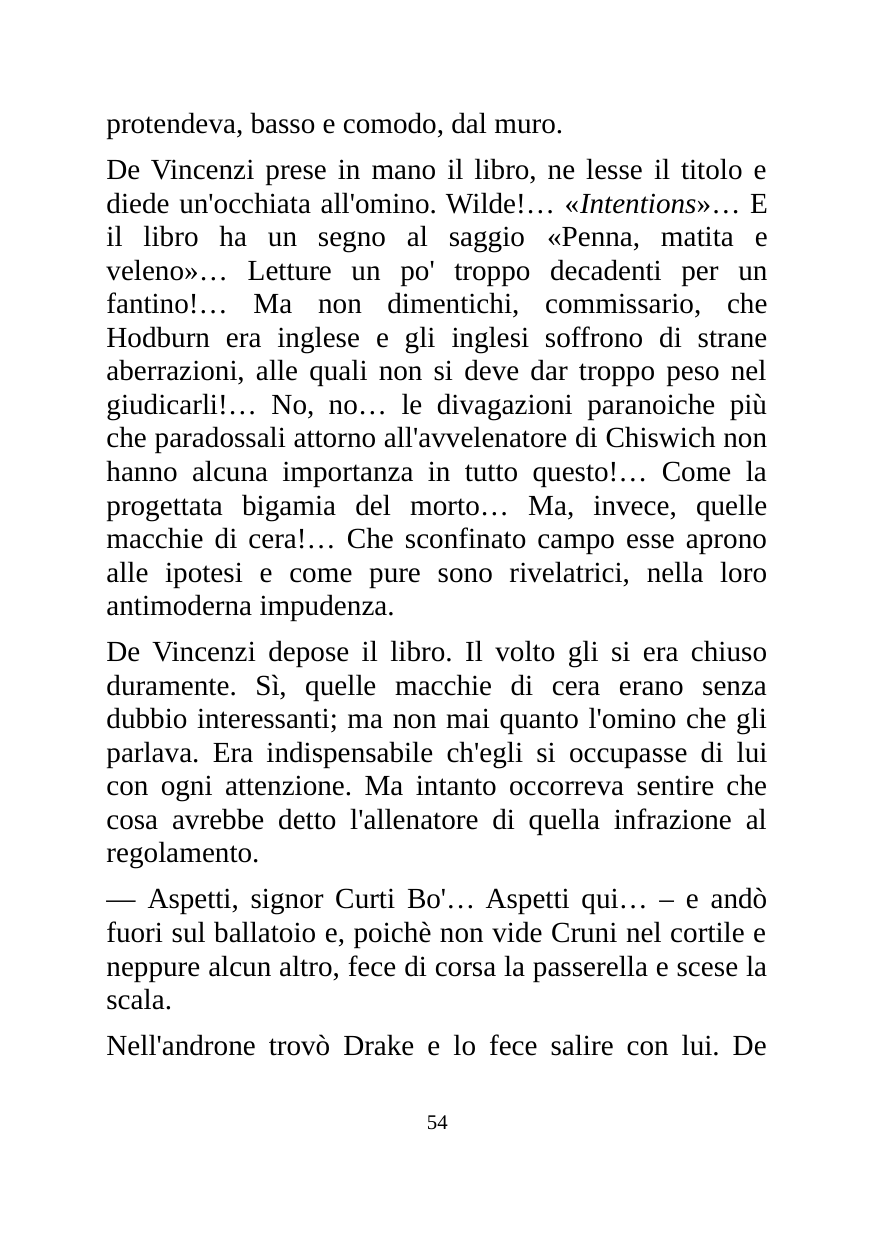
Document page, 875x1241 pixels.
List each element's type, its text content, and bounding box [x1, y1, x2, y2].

text De Vincenzi depose il libro. Il volto gli si era chiuso duramente. Sì, quelle macchie di cera erano senza dubbio interessanti; ma non mai quanto l'omino che gli parlava. Era indispensabile ch'egli si occupasse di lui con ogni attenzione. Ma intanto occorreva sentire che cosa avrebbe detto l'allenatore di quella infrazione al regolamento. [106, 634, 768, 869]
text protendeva, basso e comodo, dal muro. [106, 106, 768, 140]
text De Vincenzi prese in mano il libro, ne lesse il titolo e diede un'occhiata all'omino. Wilde!… «Intentions»… E il libro ha un segno al saggio «Penna, matita e veleno»… Letture un po' troppo decadenti per un fantino!… Ma non dimentichi, commissario, che Hodburn era inglese e gli inglesi soffrono di strane aberrazioni, alle quali non si deve dar troppo peso nel giudicarli!… No, no… le divagazioni paranoiche più che paradossali attorno all'avvelenatore di Chiswich non hanno alcuna importanza in tutto questo!… Come la progettata bigamia del morto… Ma, invece, quelle macchie di cera!… Che sconfinato campo esse aprono alle ipotesi e come pure sono rivelatrici, nella loro antimoderna impudenza. [106, 152, 768, 622]
text — Aspetti, signor Curti Bo'… Aspetti qui… – e andò fuori sul ballatoio e, poichè non vide Cruni nel cortile e neppure alcun altro, fece di corsa la passerella e scese la scala. [106, 882, 768, 1016]
text Nell'androne trovò Drake e lo fece salire con lui. De [106, 1028, 768, 1062]
